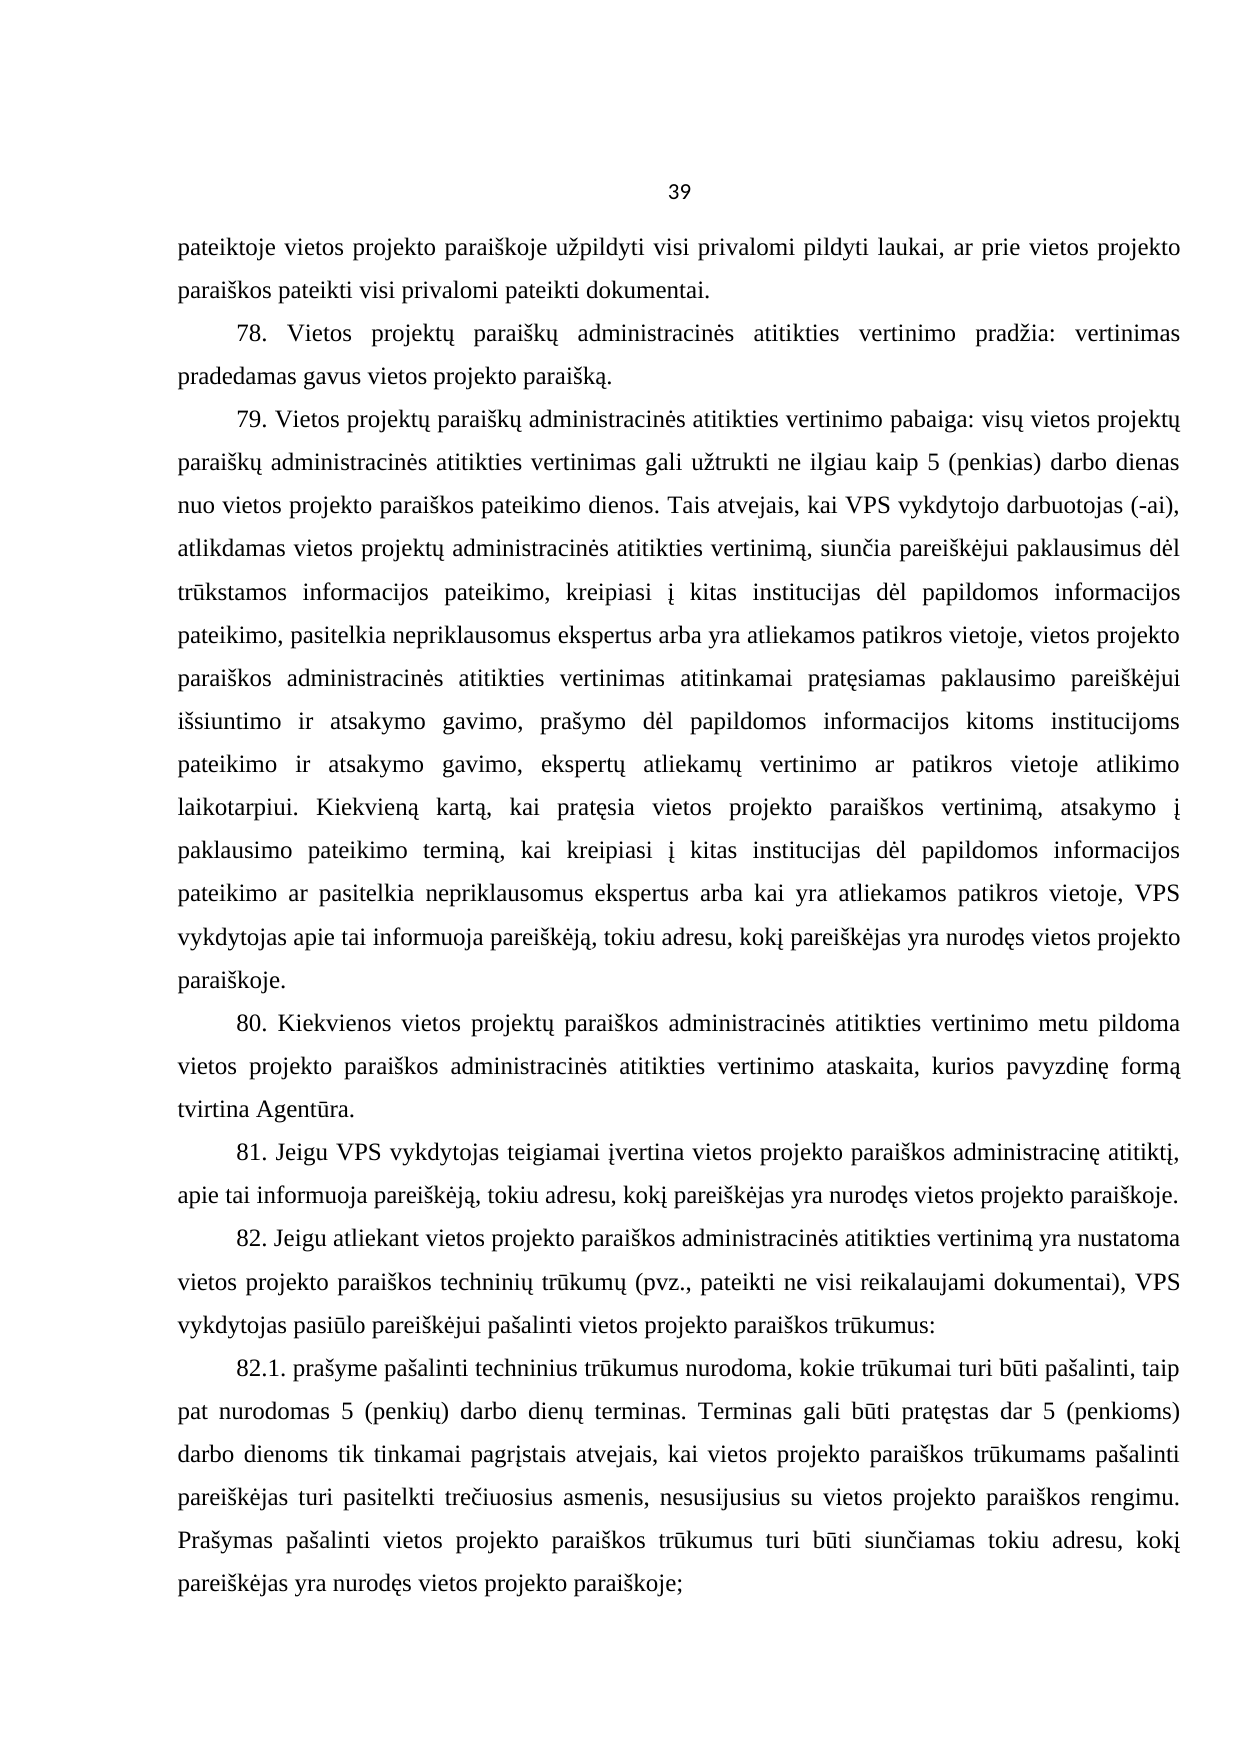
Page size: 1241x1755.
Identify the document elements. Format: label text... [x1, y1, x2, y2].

text 79. Vietos projektų paraiškų administracinės atitikties vertinimo pabaiga: visų vietos projektų paraiškų administracinės atitikties vertinimas gali užtrukti ne ilgiau kaip 5 (penkias) darbo dienas nuo vietos projekto paraiškos pateikimo dienos. Tais atvejais, kai VPS vykdytojo darbuotojas (-ai), atlikdamas vietos projektų administracinės atitikties vertinimą, siunčia pareiškėjui paklausimus dėl trūkstamos informacijos pateikimo, kreipiasi į kitas institucijas dėl papildomos informacijos pateikimo, pasitelkia nepriklausomus ekspertus arba yra atliekamos patikros vietoje, vietos projekto paraiškos administracinės atitikties vertinimas atitinkamai pratęsiamas paklausimo pareiškėjui išsiuntimo ir atsakymo gavimo, prašymo dėl papildomos informacijos kitoms institucijoms pateikimo ir atsakymo gavimo, ekspertų atliekamų vertinimo ar patikros vietoje atlikimo laikotarpiui. Kiekvieną kartą, kai pratęsia vietos projekto paraiškos vertinimą, atsakymo į paklausimo pateikimo terminą, kai kreipiasi į kitas institucijas dėl papildomos informacijos pateikimo ar pasitelkia nepriklausomus ekspertus arba kai yra atliekamos patikros vietoje, VPS vykdytojas apie tai informuoja pareiškėją, tokiu adresu, kokį pareiškėjas yra nurodęs vietos projekto paraiškoje. [177, 404, 1181, 993]
text pateiktoje vietos projekto paraiškoje užpildyti visi privalomi pildyti laukai, ar prie vietos projekto paraiškos pateikti visi privalomi pateikti dokumentai. [177, 232, 1181, 303]
text 78. Vietos projektų paraiškų administracinės atitikties vertinimo pradžia: vertinimas pradedamas gavus vietos projekto paraišką. [177, 318, 1181, 390]
text 81. Jeigu VPS vykdytojas teigiamai įvertina vietos projekto paraiškos administracinę atitiktį, apie tai informuoja pareiškėją, tokiu adresu, kokį pareiškėjas yra nurodęs vietos projekto paraiškoje. [177, 1137, 1181, 1209]
text 82. Jeigu atliekant vietos projekto paraiškos administracinės atitikties vertinimą yra nustatoma vietos projekto paraiškos techninių trūkumų (pvz., pateikti ne visi reikalaujami dokumentai), VPS vykdytojas pasiūlo pareiškėjui pašalinti vietos projekto paraiškos trūkumus: [177, 1223, 1181, 1338]
text 82.1. prašyme pašalinti techninius trūkumus nurodoma, kokie trūkumai turi būti pašalinti, taip pat nurodomas 5 (penkių) darbo dienų terminas. Terminas gali būti pratęstas dar 5 (penkioms) darbo dienoms tik tinkamai pagrįstais atvejais, kai vietos projekto paraiškos trūkumams pašalinti pareiškėjas turi pasitelkti trečiuosius asmenis, nesusijusius su vietos projekto paraiškos rengimu. Prašymas pašalinti vietos projekto paraiškos trūkumus turi būti siunčiamas tokiu adresu, kokį pareiškėjas yra nurodęs vietos projekto paraiškoje; [177, 1353, 1181, 1597]
text 80. Kiekvienos vietos projektų paraiškos administracinės atitikties vertinimo metu pildoma vietos projekto paraiškos administracinės atitikties vertinimo ataskaita, kurios pavyzdinę formą tvirtina Agentūra. [177, 1008, 1181, 1123]
